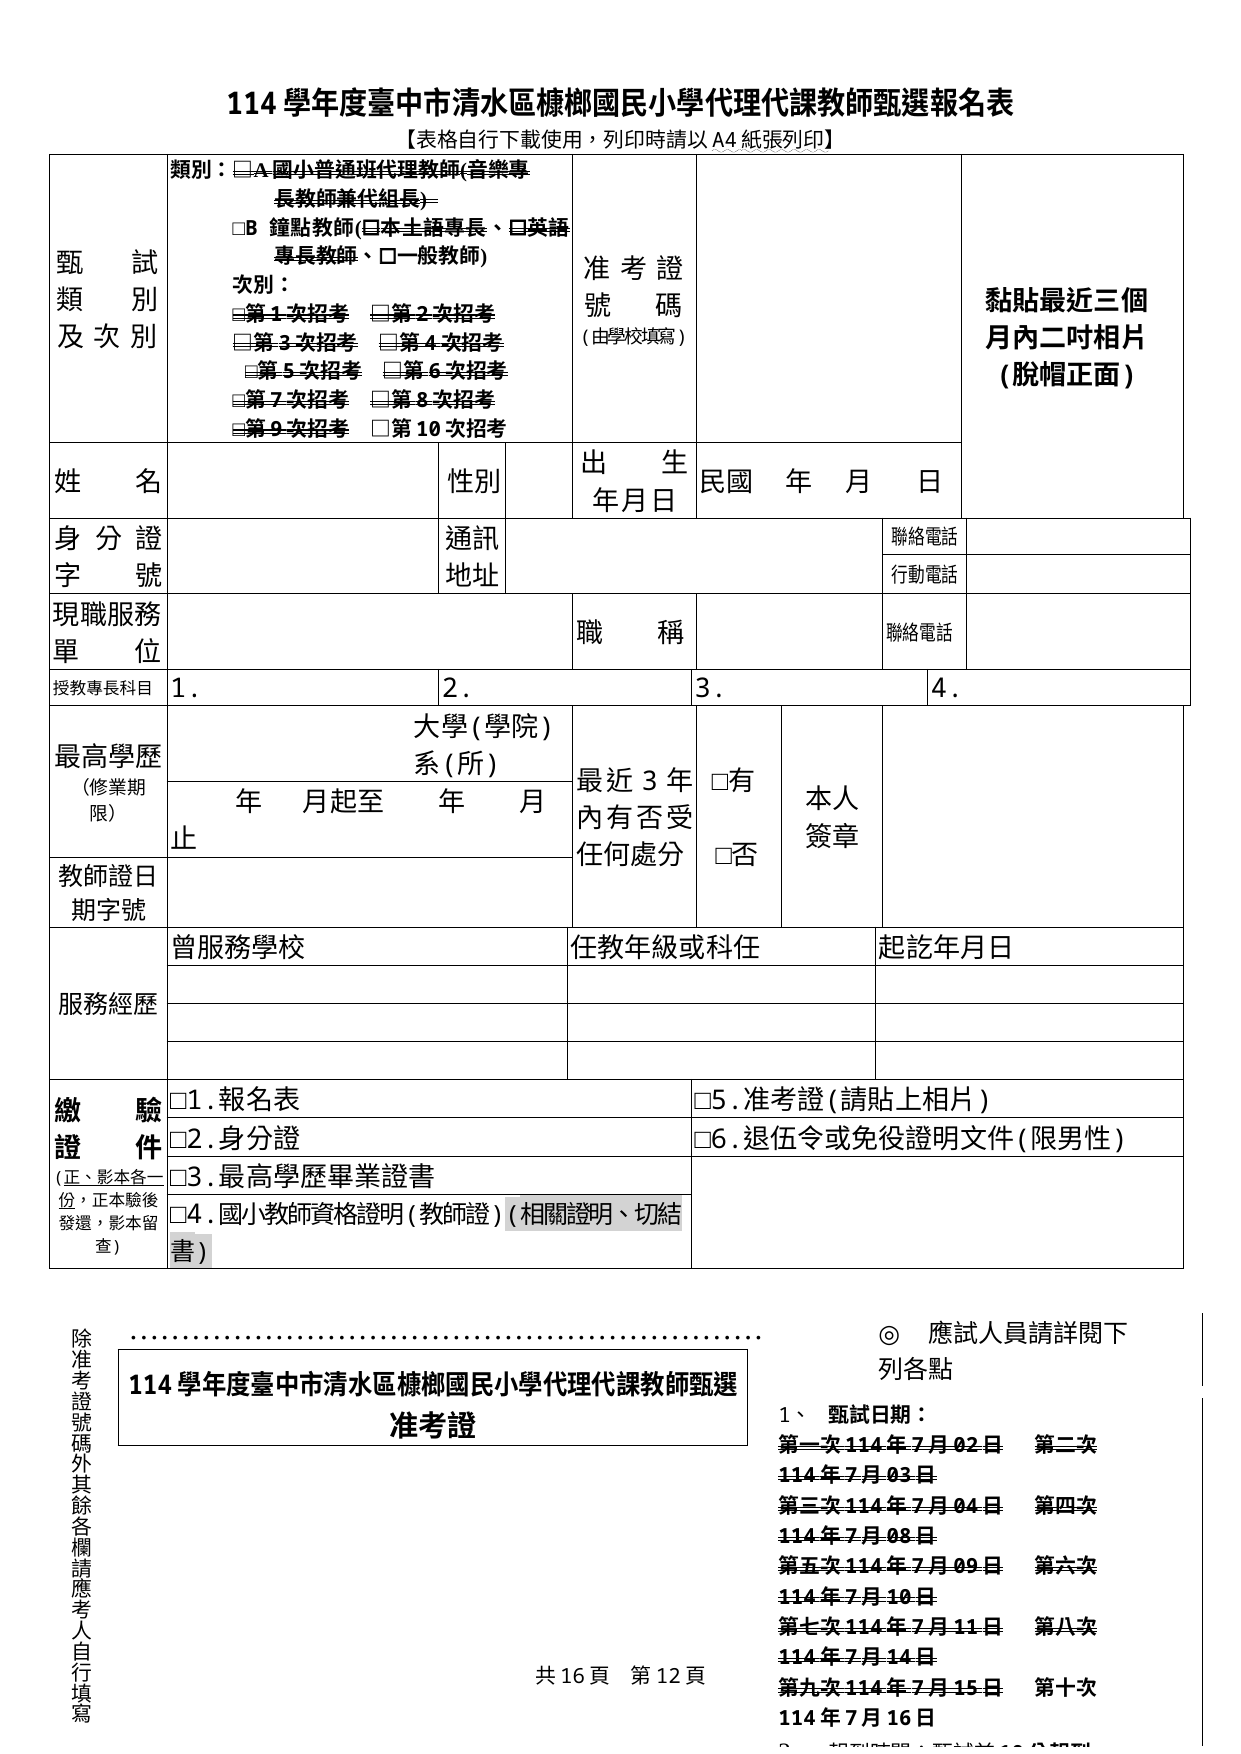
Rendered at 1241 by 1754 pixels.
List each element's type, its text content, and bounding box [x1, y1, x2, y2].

table_cell [168, 1004, 567, 1041]
table_cell [967, 519, 1190, 554]
table_cell □5.准考證(請貼上相片) [692, 1080, 1183, 1117]
table_cell [168, 1042, 567, 1079]
table_cell [1184, 857, 1191, 927]
table_header 114學年度臺中市清水區槺榔國民小學代理代課教師甄選 准考證 [29, 1328, 97, 1754]
table_cell [506, 519, 882, 593]
table_cell 3. [692, 670, 927, 705]
table_header 類別：□A國小普通班代理教師(音樂專 長教師兼代組長) □B 鐘點教師(本土語專長、英語專長教師、一般教師) 次別： □第1次招考 □第2次招考 □第3次招考 □第4次招考 □第5次招考 □第6次招考 □第7次招考 □第8次招考 □第9次招考 □第10次招考 [168, 155, 572, 442]
table_cell [1184, 1079, 1191, 1117]
table_header 准 考 證 號 碼 (由學校填寫) [573, 155, 696, 442]
table_cell 聯絡電話 [883, 594, 966, 669]
table_cell 起訖年月日 [876, 928, 1183, 965]
table_cell 行動電話 [883, 555, 966, 593]
table_header [697, 155, 961, 442]
text ………………………………………………………………………………….. [118, 1286, 1122, 1349]
table_cell 教師證日期字號 [50, 858, 167, 927]
table_cell 1. [168, 670, 438, 705]
table_cell [697, 594, 882, 669]
table_cell [876, 1042, 1183, 1079]
table_cell [506, 443, 572, 518]
table_cell 身 分 證 字 號 [50, 519, 167, 593]
table_cell □1.報名表 [168, 1080, 691, 1117]
table_cell □3.最高學歷畢業證書 [168, 1157, 691, 1194]
table_cell [1184, 706, 1191, 781]
table_cell [1184, 442, 1191, 518]
table_header 黏貼最近三個 月內二吋相片 (脫帽正面) [962, 155, 1183, 518]
table_header 甄 試 類 別 及 次 別 [50, 155, 167, 442]
table_cell 出 生 年月日 [573, 443, 696, 518]
table_cell 2. [439, 670, 691, 705]
table_cell 現職服務單 位 [50, 594, 167, 669]
table_cell [1184, 1117, 1191, 1156]
table_cell 服務經歷 [50, 928, 167, 1079]
table_cell 本人 簽章 [782, 706, 882, 927]
table_cell [692, 1157, 1183, 1268]
table_cell 姓 名 [50, 443, 167, 518]
table_cell 職 稱 [573, 594, 696, 669]
table_cell [1184, 927, 1191, 965]
table_header [1184, 154, 1191, 442]
text 【表格自行下載使用，列印時請以A4紙張列印】 [118, 123, 1122, 154]
table_cell 大學(學院) 系(所) [168, 706, 572, 781]
table_cell 最高學歷（修業期限） [50, 706, 167, 857]
table_cell [1184, 1041, 1191, 1079]
table_cell [876, 1004, 1183, 1041]
table_cell 聯絡電話 [883, 519, 966, 554]
table_cell [568, 966, 875, 1003]
table_cell 年 月起至 年 月止 [168, 782, 572, 857]
table_cell □2.身分證 [168, 1118, 691, 1156]
table_cell □有 □否 [697, 706, 781, 927]
table_cell [168, 519, 438, 593]
table_cell 最近3年內有否受任何處分 [573, 706, 696, 927]
table_cell 民國 年 月 日 [697, 443, 961, 518]
table_cell 曾服務學校 [168, 928, 567, 965]
table_cell [168, 594, 572, 669]
table_cell [168, 443, 438, 518]
table_cell 性別 [439, 443, 505, 518]
table_cell [1184, 1003, 1191, 1041]
table_cell [568, 1004, 875, 1041]
table_cell [967, 555, 1190, 593]
table_header 114學年度臺中市清水區槺榔國民小學代理代課教師甄選 准考證 [119, 1350, 747, 1445]
table_cell [168, 858, 572, 927]
table_cell 任教年級或科任 [568, 928, 875, 965]
table_cell 4. [928, 670, 1190, 705]
table_cell [1184, 1194, 1191, 1268]
table_cell [876, 966, 1183, 1003]
table_cell 繳 驗 證 件 (正、影本各一份，正本驗後發還，影本留查) [50, 1080, 167, 1268]
table_cell [883, 706, 1183, 927]
text 114學年度臺中市清水區槺榔國民小學代理代課教師甄選報名表 [118, 78, 1122, 123]
table_cell [568, 1042, 875, 1079]
table_cell [168, 966, 567, 1003]
table_cell [967, 594, 1190, 669]
table_cell [1184, 1156, 1191, 1194]
table_cell 授教專長科目 [50, 670, 167, 705]
table_cell □6.退伍令或免役證明文件(限男性) [692, 1118, 1183, 1156]
table_cell [1184, 781, 1191, 857]
table_cell □4.國小教師資格證明(教師證)(相關證明、切結書) [168, 1195, 691, 1268]
table_cell 通訊 地址 [439, 519, 505, 593]
table_header 114學年度臺中市清水區槺榔國民小學代理代課教師甄選 准考證 [763, 1306, 1218, 1754]
table_cell [1184, 965, 1191, 1003]
